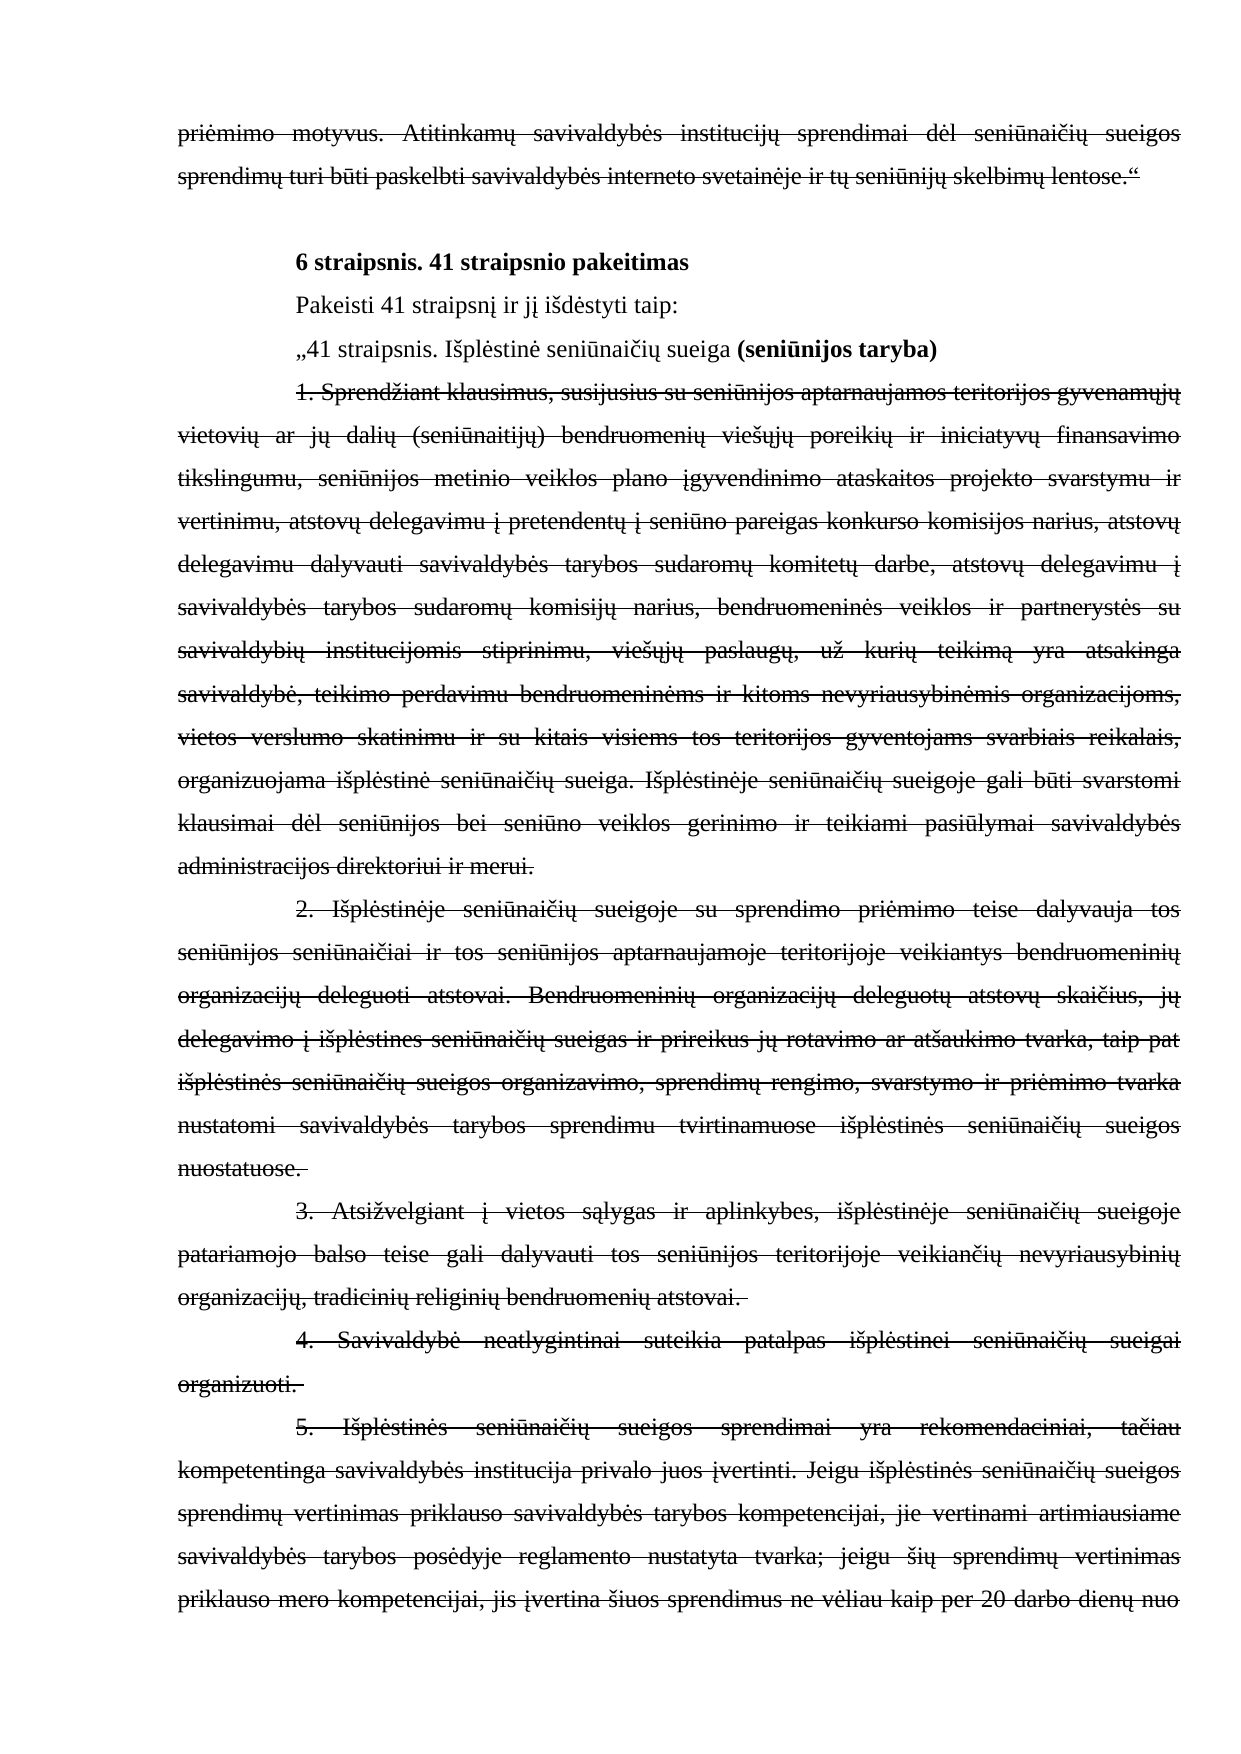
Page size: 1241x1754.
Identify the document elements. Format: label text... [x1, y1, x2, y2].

text 1. Sprendžiant klausimus, susijusius su seniūnijos aptarnaujamos teritorijos gyvenamųjų vietovių ar jų dalių (seniūnaitijų) bendruomenių viešųjų poreikių ir iniciatyvų finansavimo tikslingumu, seniūnijos metinio veiklos plano įgyvendinimo ataskaitos projekto svarstymu ir vertinimu, atstovų delegavimu į pretendentų į seniūno pareigas konkurso komisijos narius, atstovų delegavimu dalyvauti savivaldybės tarybos sudaromų komitetų darbe, atstovų delegavimu į savivaldybės tarybos sudaromų komisijų narius, bendruomeninės veiklos ir partnerystės su savivaldybių institucijomis stiprinimu, viešųjų paslaugų, už kurių teikimą yra atsakinga savivaldybė, teikimo perdavimu bendruomeninėms ir kitoms nevyriausybinėmis organizacijoms, vietos verslumo skatinimu ir su kitais visiems tos teritorijos gyventojams svarbiais reikalais, organizuojama išplėstinė seniūnaičių sueiga. Išplėstinėje seniūnaičių sueigoje gali būti svarstomi klausimai dėl seniūnijos bei seniūno veiklos gerinimo ir teikiami pasiūlymai savivaldybės administracijos direktoriui ir merui. [177, 480, 1181, 522]
text 1. Sprendžiant klausimus, susijusius su seniūnijos aptarnaujamos teritorijos gyvenamųjų vietovių ar jų dalių (seniūnaitijų) bendruomenių viešųjų poreikių ir iniciatyvų finansavimo tikslingumu, seniūnijos metinio veiklos plano įgyvendinimo ataskaitos projekto svarstymu ir vertinimu, atstovų delegavimu į pretendentų į seniūno pareigas konkurso komisijos narius, atstovų delegavimu dalyvauti savivaldybės tarybos sudaromų komitetų darbe, atstovų delegavimu į savivaldybės tarybos sudaromų komisijų narius, bendruomeninės veiklos ir partnerystės su savivaldybių institucijomis stiprinimu, viešųjų paslaugų, už kurių teikimą yra atsakinga savivaldybė, teikimo perdavimu bendruomeninėms ir kitoms nevyriausybinėmis organizacijoms, vietos verslumo skatinimu ir su kitais visiems tos teritorijos gyventojams svarbiais reikalais, organizuojama išplėstinė seniūnaičių sueiga. Išplėstinėje seniūnaičių sueigoje gali būti svarstomi klausimai dėl seniūnijos bei seniūno veiklos gerinimo ir teikiami pasiūlymai savivaldybės administracijos direktoriui ir merui. [177, 695, 1181, 737]
text Pakeisti 41 straipsnį ir jį išdėstyti taip: [177, 291, 1181, 319]
text 1. Sprendžiant klausimus, susijusius su seniūnijos aptarnaujamos teritorijos gyvenamųjų vietovių ar jų dalių (seniūnaitijų) bendruomenių viešųjų poreikių ir iniciatyvų finansavimo tikslingumu, seniūnijos metinio veiklos plano įgyvendinimo ataskaitos projekto svarstymu ir vertinimu, atstovų delegavimu į pretendentų į seniūno pareigas konkurso komisijos narius, atstovų delegavimu dalyvauti savivaldybės tarybos sudaromų komitetų darbe, atstovų delegavimu į savivaldybės tarybos sudaromų komisijų narius, bendruomeninės veiklos ir partnerystės su savivaldybių institucijomis stiprinimu, viešųjų paslaugų, už kurių teikimą yra atsakinga savivaldybė, teikimo perdavimu bendruomeninėms ir kitoms nevyriausybinėmis organizacijoms, vietos verslumo skatinimu ir su kitais visiems tos teritorijos gyventojams svarbiais reikalais, organizuojama išplėstinė seniūnaičių sueiga. Išplėstinėje seniūnaičių sueigoje gali būti svarstomi klausimai dėl seniūnijos bei seniūno veiklos gerinimo ir teikiami pasiūlymai savivaldybės administracijos direktoriui ir merui. [177, 609, 1181, 651]
text 1. Sprendžiant klausimus, susijusius su seniūnijos aptarnaujamos teritorijos gyvenamųjų vietovių ar jų dalių (seniūnaitijų) bendruomenių viešųjų poreikių ir iniciatyvų finansavimo tikslingumu, seniūnijos metinio veiklos plano įgyvendinimo ataskaitos projekto svarstymu ir vertinimu, atstovų delegavimu į pretendentų į seniūno pareigas konkurso komisijos narius, atstovų delegavimu dalyvauti savivaldybės tarybos sudaromų komitetų darbe, atstovų delegavimu į savivaldybės tarybos sudaromų komisijų narius, bendruomeninės veiklos ir partnerystės su savivaldybių institucijomis stiprinimu, viešųjų paslaugų, už kurių teikimą yra atsakinga savivaldybė, teikimo perdavimu bendruomeninėms ir kitoms nevyriausybinėmis organizacijoms, vietos verslumo skatinimu ir su kitais visiems tos teritorijos gyventojams svarbiais reikalais, organizuojama išplėstinė seniūnaičių sueiga. Išplėstinėje seniūnaičių sueigoje gali būti svarstomi klausimai dėl seniūnijos bei seniūno veiklos gerinimo ir teikiami pasiūlymai savivaldybės administracijos direktoriui ir merui. [177, 523, 1181, 565]
text 1. Sprendžiant klausimus, susijusius su seniūnijos aptarnaujamos teritorijos gyvenamųjų vietovių ar jų dalių (seniūnaitijų) bendruomenių viešųjų poreikių ir iniciatyvų finansavimo tikslingumu, seniūnijos metinio veiklos plano įgyvendinimo ataskaitos projekto svarstymu ir vertinimu, atstovų delegavimu į pretendentų į seniūno pareigas konkurso komisijos narius, atstovų delegavimu dalyvauti savivaldybės tarybos sudaromų komitetų darbe, atstovų delegavimu į savivaldybės tarybos sudaromų komisijų narius, bendruomeninės veiklos ir partnerystės su savivaldybių institucijomis stiprinimu, viešųjų paslaugų, už kurių teikimą yra atsakinga savivaldybė, teikimo perdavimu bendruomeninėms ir kitoms nevyriausybinėmis organizacijoms, vietos verslumo skatinimu ir su kitais visiems tos teritorijos gyventojams svarbiais reikalais, organizuojama išplėstinė seniūnaičių sueiga. Išplėstinėje seniūnaičių sueigoje gali būti svarstomi klausimai dėl seniūnijos bei seniūno veiklos gerinimo ir teikiami pasiūlymai savivaldybės administracijos direktoriui ir merui. [177, 782, 1181, 824]
text „41 straipsnis. Išplėstinė seniūnaičių sueiga (seniūnijos taryba) [177, 334, 1181, 362]
text 2. Išplėstinėje seniūnaičių sueigoje su sprendimo priėmimo teise dalyvauja tos seniūnijos seniūnaičiai ir tos seniūnijos aptarnaujamoje teritorijoje veikiantys bendruomeninių organizacijų deleguoti atstovai. Bendruomeninių organizacijų deleguotų atstovų skaičius, jų delegavimo į išplėstines seniūnaičių sueigas ir prireikus jų rotavimo ar atšaukimo tvarka, taip pat išplėstinės seniūnaičių sueigos organizavimo, sprendimų rengimo, svarstymo ir priėmimo tvarka nustatomi savivaldybės tarybos sprendimu tvirtinamuose išplėstinės seniūnaičių sueigos nuostatuose. [177, 1127, 1181, 1182]
text 1. Sprendžiant klausimus, susijusius su seniūnijos aptarnaujamos teritorijos gyvenamųjų vietovių ar jų dalių (seniūnaitijų) bendruomenių viešųjų poreikių ir iniciatyvų finansavimo tikslingumu, seniūnijos metinio veiklos plano įgyvendinimo ataskaitos projekto svarstymu ir vertinimu, atstovų delegavimu į pretendentų į seniūno pareigas konkurso komisijos narius, atstovų delegavimu dalyvauti savivaldybės tarybos sudaromų komitetų darbe, atstovų delegavimu į savivaldybės tarybos sudaromų komisijų narius, bendruomeninės veiklos ir partnerystės su savivaldybių institucijomis stiprinimu, viešųjų paslaugų, už kurių teikimą yra atsakinga savivaldybė, teikimo perdavimu bendruomeninėms ir kitoms nevyriausybinėmis organizacijoms, vietos verslumo skatinimu ir su kitais visiems tos teritorijos gyventojams svarbiais reikalais, organizuojama išplėstinė seniūnaičių sueiga. Išplėstinėje seniūnaičių sueigoje gali būti svarstomi klausimai dėl seniūnijos bei seniūno veiklos gerinimo ir teikiami pasiūlymai savivaldybės administracijos direktoriui ir merui. [177, 652, 1181, 694]
text 2. Išplėstinėje seniūnaičių sueigoje su sprendimo priėmimo teise dalyvauja tos seniūnijos seniūnaičiai ir tos seniūnijos aptarnaujamoje teritorijoje veikiantys bendruomeninių organizacijų deleguoti atstovai. Bendruomeninių organizacijų deleguotų atstovų skaičius, jų delegavimo į išplėstines seniūnaičių sueigas ir prireikus jų rotavimo ar atšaukimo tvarka, taip pat išplėstinės seniūnaičių sueigos organizavimo, sprendimų rengimo, svarstymo ir priėmimo tvarka nustatomi savivaldybės tarybos sprendimu tvirtinamuose išplėstinės seniūnaičių sueigos nuostatuose. [177, 954, 1181, 996]
text 6. Seniūnaičių sueigos sprendimai yra rekomendaciniai, tačiau atitinkama savivaldybės institucija privalo reglamento nustatyta tvarka juos įvertinti. Jeigu seniūnaičių sueigos sprendimų vertinimas yra savivaldybės tarybos kompetencija, jie vertinami ir sprendimas priimamas artimiausiame tarybos posėdyje; jeigu seniūnaičių sueigos sprendimų vertinimas yra mero kompetencija, meras priima dėl jų sprendimą ne vėliau kaip per 20 darbo dienų nuo seniūnaičių sueigos sprendimo gavimo dienos. Savivaldybės institucijos privalo nurodyti savo sprendimų priėmimo motyvus. Atitinkamų savivaldybės institucijų sprendimai dėl seniūnaičių sueigos sprendimų turi būti paskelbti savivaldybės interneto svetainėje ir tų seniūnijų skelbimų lentose.“ [177, 118, 1181, 134]
text 1. Sprendžiant klausimus, susijusius su seniūnijos aptarnaujamos teritorijos gyvenamųjų vietovių ar jų dalių (seniūnaitijų) bendruomenių viešųjų poreikių ir iniciatyvų finansavimo tikslingumu, seniūnijos metinio veiklos plano įgyvendinimo ataskaitos projekto svarstymu ir vertinimu, atstovų delegavimu į pretendentų į seniūno pareigas konkurso komisijos narius, atstovų delegavimu dalyvauti savivaldybės tarybos sudaromų komitetų darbe, atstovų delegavimu į savivaldybės tarybos sudaromų komisijų narius, bendruomeninės veiklos ir partnerystės su savivaldybių institucijomis stiprinimu, viešųjų paslaugų, už kurių teikimą yra atsakinga savivaldybė, teikimo perdavimu bendruomeninėms ir kitoms nevyriausybinėmis organizacijoms, vietos verslumo skatinimu ir su kitais visiems tos teritorijos gyventojams svarbiais reikalais, organizuojama išplėstinė seniūnaičių sueiga. Išplėstinėje seniūnaičių sueigoje gali būti svarstomi klausimai dėl seniūnijos bei seniūno veiklos gerinimo ir teikiami pasiūlymai savivaldybės administracijos direktoriui ir merui. [177, 825, 1181, 880]
text 2. Išplėstinėje seniūnaičių sueigoje su sprendimo priėmimo teise dalyvauja tos seniūnijos seniūnaičiai ir tos seniūnijos aptarnaujamoje teritorijoje veikiantys bendruomeninių organizacijų deleguoti atstovai. Bendruomeninių organizacijų deleguotų atstovų skaičius, jų delegavimo į išplėstines seniūnaičių sueigas ir prireikus jų rotavimo ar atšaukimo tvarka, taip pat išplėstinės seniūnaičių sueigos organizavimo, sprendimų rengimo, svarstymo ir priėmimo tvarka nustatomi savivaldybės tarybos sprendimu tvirtinamuose išplėstinės seniūnaičių sueigos nuostatuose. [177, 894, 1181, 953]
text 6 straipsnis. 41 straipsnio pakeitimas [177, 247, 1181, 276]
text 2. Išplėstinėje seniūnaičių sueigoje su sprendimo priėmimo teise dalyvauja tos seniūnijos seniūnaičiai ir tos seniūnijos aptarnaujamoje teritorijoje veikiantys bendruomeninių organizacijų deleguoti atstovai. Bendruomeninių organizacijų deleguotų atstovų skaičius, jų delegavimo į išplėstines seniūnaičių sueigas ir prireikus jų rotavimo ar atšaukimo tvarka, taip pat išplėstinės seniūnaičių sueigos organizavimo, sprendimų rengimo, svarstymo ir priėmimo tvarka nustatomi savivaldybės tarybos sprendimu tvirtinamuose išplėstinės seniūnaičių sueigos nuostatuose. [177, 997, 1181, 1082]
text 5. Išplėstinės seniūnaičių sueigos sprendimai yra rekomendaciniai, tačiau kompetentinga savivaldybės institucija privalo juos įvertinti. Jeigu išplėstinės seniūnaičių sueigos sprendimų vertinimas priklauso savivaldybės tarybos kompetencijai, jie vertinami artimiausiame savivaldybės tarybos posėdyje reglamento nustatyta tvarka; jeigu šių sprendimų vertinimas priklauso mero kompetencijai, jis įvertina šiuos sprendimus ne vėliau kaip per 20 darbo dienų nuo išplėstinės seniūnaičių sueigos sprendimo gavimo dienos. Savivaldybės institucijos, laikydamosi šio įstatymo 43 straipsnyje nustatytų reikalavimų, privalo paskelbti savo vertinimus dėl išplėstinės seniūnaičių sueigos sprendimų, nurodydamos vertinimo motyvus ir numatomus veiksmus, jeigu tokių veiksmų bus imtasi. [177, 1412, 1181, 1471]
text 1. Sprendžiant klausimus, susijusius su seniūnijos aptarnaujamos teritorijos gyvenamųjų vietovių ar jų dalių (seniūnaitijų) bendruomenių viešųjų poreikių ir iniciatyvų finansavimo tikslingumu, seniūnijos metinio veiklos plano įgyvendinimo ataskaitos projekto svarstymu ir vertinimu, atstovų delegavimu į pretendentų į seniūno pareigas konkurso komisijos narius, atstovų delegavimu dalyvauti savivaldybės tarybos sudaromų komitetų darbe, atstovų delegavimu į savivaldybės tarybos sudaromų komisijų narius, bendruomeninės veiklos ir partnerystės su savivaldybių institucijomis stiprinimu, viešųjų paslaugų, už kurių teikimą yra atsakinga savivaldybė, teikimo perdavimu bendruomeninėms ir kitoms nevyriausybinėmis organizacijoms, vietos verslumo skatinimu ir su kitais visiems tos teritorijos gyventojams svarbiais reikalais, organizuojama išplėstinė seniūnaičių sueiga. Išplėstinėje seniūnaičių sueigoje gali būti svarstomi klausimai dėl seniūnijos bei seniūno veiklos gerinimo ir teikiami pasiūlymai savivaldybės administracijos direktoriui ir merui. [177, 437, 1181, 479]
text 6. Seniūnaičių sueigos sprendimai yra rekomendaciniai, tačiau atitinkama savivaldybės institucija privalo reglamento nustatyta tvarka juos įvertinti. Jeigu seniūnaičių sueigos sprendimų vertinimas yra savivaldybės tarybos kompetencija, jie vertinami ir sprendimas priimamas artimiausiame tarybos posėdyje; jeigu seniūnaičių sueigos sprendimų vertinimas yra mero kompetencija, meras priima dėl jų sprendimą ne vėliau kaip per 20 darbo dienų nuo seniūnaičių sueigos sprendimo gavimo dienos. Savivaldybės institucijos privalo nurodyti savo sprendimų priėmimo motyvus. Atitinkamų savivaldybės institucijų sprendimai dėl seniūnaičių sueigos sprendimų turi būti paskelbti savivaldybės interneto svetainėje ir tų seniūnijų skelbimų lentose.“ [177, 135, 1181, 190]
text 2. Išplėstinėje seniūnaičių sueigoje su sprendimo priėmimo teise dalyvauja tos seniūnijos seniūnaičiai ir tos seniūnijos aptarnaujamoje teritorijoje veikiantys bendruomeninių organizacijų deleguoti atstovai. Bendruomeninių organizacijų deleguotų atstovų skaičius, jų delegavimo į išplėstines seniūnaičių sueigas ir prireikus jų rotavimo ar atšaukimo tvarka, taip pat išplėstinės seniūnaičių sueigos organizavimo, sprendimų rengimo, svarstymo ir priėmimo tvarka nustatomi savivaldybės tarybos sprendimu tvirtinamuose išplėstinės seniūnaičių sueigos nuostatuose. [177, 1083, 1181, 1126]
text 5. Išplėstinės seniūnaičių sueigos sprendimai yra rekomendaciniai, tačiau kompetentinga savivaldybės institucija privalo juos įvertinti. Jeigu išplėstinės seniūnaičių sueigos sprendimų vertinimas priklauso savivaldybės tarybos kompetencijai, jie vertinami artimiausiame savivaldybės tarybos posėdyje reglamento nustatyta tvarka; jeigu šių sprendimų vertinimas priklauso mero kompetencijai, jis įvertina šiuos sprendimus ne vėliau kaip per 20 darbo dienų nuo išplėstinės seniūnaičių sueigos sprendimo gavimo dienos. Savivaldybės institucijos, laikydamosi šio įstatymo 43 straipsnyje nustatytų reikalavimų, privalo paskelbti savo vertinimus dėl išplėstinės seniūnaičių sueigos sprendimų, nurodydamos vertinimo motyvus ir numatomus veiksmus, jeigu tokių veiksmų bus imtasi. [177, 1515, 1181, 1557]
text 4. Savivaldybė neatlygintinai suteikia patalpas išplėstinei seniūnaičių sueigai organizuoti. [177, 1326, 1181, 1397]
text 1. Sprendžiant klausimus, susijusius su seniūnijos aptarnaujamos teritorijos gyvenamųjų vietovių ar jų dalių (seniūnaitijų) bendruomenių viešųjų poreikių ir iniciatyvų finansavimo tikslingumu, seniūnijos metinio veiklos plano įgyvendinimo ataskaitos projekto svarstymu ir vertinimu, atstovų delegavimu į pretendentų į seniūno pareigas konkurso komisijos narius, atstovų delegavimu dalyvauti savivaldybės tarybos sudaromų komitetų darbe, atstovų delegavimu į savivaldybės tarybos sudaromų komisijų narius, bendruomeninės veiklos ir partnerystės su savivaldybių institucijomis stiprinimu, viešųjų paslaugų, už kurių teikimą yra atsakinga savivaldybė, teikimo perdavimu bendruomeninėms ir kitoms nevyriausybinėmis organizacijoms, vietos verslumo skatinimu ir su kitais visiems tos teritorijos gyventojams svarbiais reikalais, organizuojama išplėstinė seniūnaičių sueiga. Išplėstinėje seniūnaičių sueigoje gali būti svarstomi klausimai dėl seniūnijos bei seniūno veiklos gerinimo ir teikiami pasiūlymai savivaldybės administracijos direktoriui ir merui. [177, 566, 1181, 608]
text 5. Išplėstinės seniūnaičių sueigos sprendimai yra rekomendaciniai, tačiau kompetentinga savivaldybės institucija privalo juos įvertinti. Jeigu išplėstinės seniūnaičių sueigos sprendimų vertinimas priklauso savivaldybės tarybos kompetencijai, jie vertinami artimiausiame savivaldybės tarybos posėdyje reglamento nustatyta tvarka; jeigu šių sprendimų vertinimas priklauso mero kompetencijai, jis įvertina šiuos sprendimus ne vėliau kaip per 20 darbo dienų nuo išplėstinės seniūnaičių sueigos sprendimo gavimo dienos. Savivaldybės institucijos, laikydamosi šio įstatymo 43 straipsnyje nustatytų reikalavimų, privalo paskelbti savo vertinimus dėl išplėstinės seniūnaičių sueigos sprendimų, nurodydamos vertinimo motyvus ir numatomus veiksmus, jeigu tokių veiksmų bus imtasi. [177, 1558, 1181, 1613]
text 1. Sprendžiant klausimus, susijusius su seniūnijos aptarnaujamos teritorijos gyvenamųjų vietovių ar jų dalių (seniūnaitijų) bendruomenių viešųjų poreikių ir iniciatyvų finansavimo tikslingumu, seniūnijos metinio veiklos plano įgyvendinimo ataskaitos projekto svarstymu ir vertinimu, atstovų delegavimu į pretendentų į seniūno pareigas konkurso komisijos narius, atstovų delegavimu dalyvauti savivaldybės tarybos sudaromų komitetų darbe, atstovų delegavimu į savivaldybės tarybos sudaromų komisijų narius, bendruomeninės veiklos ir partnerystės su savivaldybių institucijomis stiprinimu, viešųjų paslaugų, už kurių teikimą yra atsakinga savivaldybė, teikimo perdavimu bendruomeninėms ir kitoms nevyriausybinėmis organizacijoms, vietos verslumo skatinimu ir su kitais visiems tos teritorijos gyventojams svarbiais reikalais, organizuojama išplėstinė seniūnaičių sueiga. Išplėstinėje seniūnaičių sueigoje gali būti svarstomi klausimai dėl seniūnijos bei seniūno veiklos gerinimo ir teikiami pasiūlymai savivaldybės administracijos direktoriui ir merui. [177, 738, 1181, 781]
text 3. Atsižvelgiant į vietos sąlygas ir aplinkybes, išplėstinėje seniūnaičių sueigoje patariamojo balso teise gali dalyvauti tos seniūnijos teritorijoje veikiančių nevyriausybinių organizacijų, tradicinių religinių bendruomenių atstovai. [177, 1196, 1181, 1255]
text 1. Sprendžiant klausimus, susijusius su seniūnijos aptarnaujamos teritorijos gyvenamųjų vietovių ar jų dalių (seniūnaitijų) bendruomenių viešųjų poreikių ir iniciatyvų finansavimo tikslingumu, seniūnijos metinio veiklos plano įgyvendinimo ataskaitos projekto svarstymu ir vertinimu, atstovų delegavimu į pretendentų į seniūno pareigas konkurso komisijos narius, atstovų delegavimu dalyvauti savivaldybės tarybos sudaromų komitetų darbe, atstovų delegavimu į savivaldybės tarybos sudaromų komisijų narius, bendruomeninės veiklos ir partnerystės su savivaldybių institucijomis stiprinimu, viešųjų paslaugų, už kurių teikimą yra atsakinga savivaldybė, teikimo perdavimu bendruomeninėms ir kitoms nevyriausybinėmis organizacijoms, vietos verslumo skatinimu ir su kitais visiems tos teritorijos gyventojams svarbiais reikalais, organizuojama išplėstinė seniūnaičių sueiga. Išplėstinėje seniūnaičių sueigoje gali būti svarstomi klausimai dėl seniūnijos bei seniūno veiklos gerinimo ir teikiami pasiūlymai savivaldybės administracijos direktoriui ir merui. [177, 377, 1181, 436]
text 5. Išplėstinės seniūnaičių sueigos sprendimai yra rekomendaciniai, tačiau kompetentinga savivaldybės institucija privalo juos įvertinti. Jeigu išplėstinės seniūnaičių sueigos sprendimų vertinimas priklauso savivaldybės tarybos kompetencijai, jie vertinami artimiausiame savivaldybės tarybos posėdyje reglamento nustatyta tvarka; jeigu šių sprendimų vertinimas priklauso mero kompetencijai, jis įvertina šiuos sprendimus ne vėliau kaip per 20 darbo dienų nuo išplėstinės seniūnaičių sueigos sprendimo gavimo dienos. Savivaldybės institucijos, laikydamosi šio įstatymo 43 straipsnyje nustatytų reikalavimų, privalo paskelbti savo vertinimus dėl išplėstinės seniūnaičių sueigos sprendimų, nurodydamos vertinimo motyvus ir numatomus veiksmus, jeigu tokių veiksmų bus imtasi. [177, 1472, 1181, 1514]
text 3. Atsižvelgiant į vietos sąlygas ir aplinkybes, išplėstinėje seniūnaičių sueigoje patariamojo balso teise gali dalyvauti tos seniūnijos teritorijoje veikiančių nevyriausybinių organizacijų, tradicinių religinių bendruomenių atstovai. [177, 1256, 1181, 1311]
